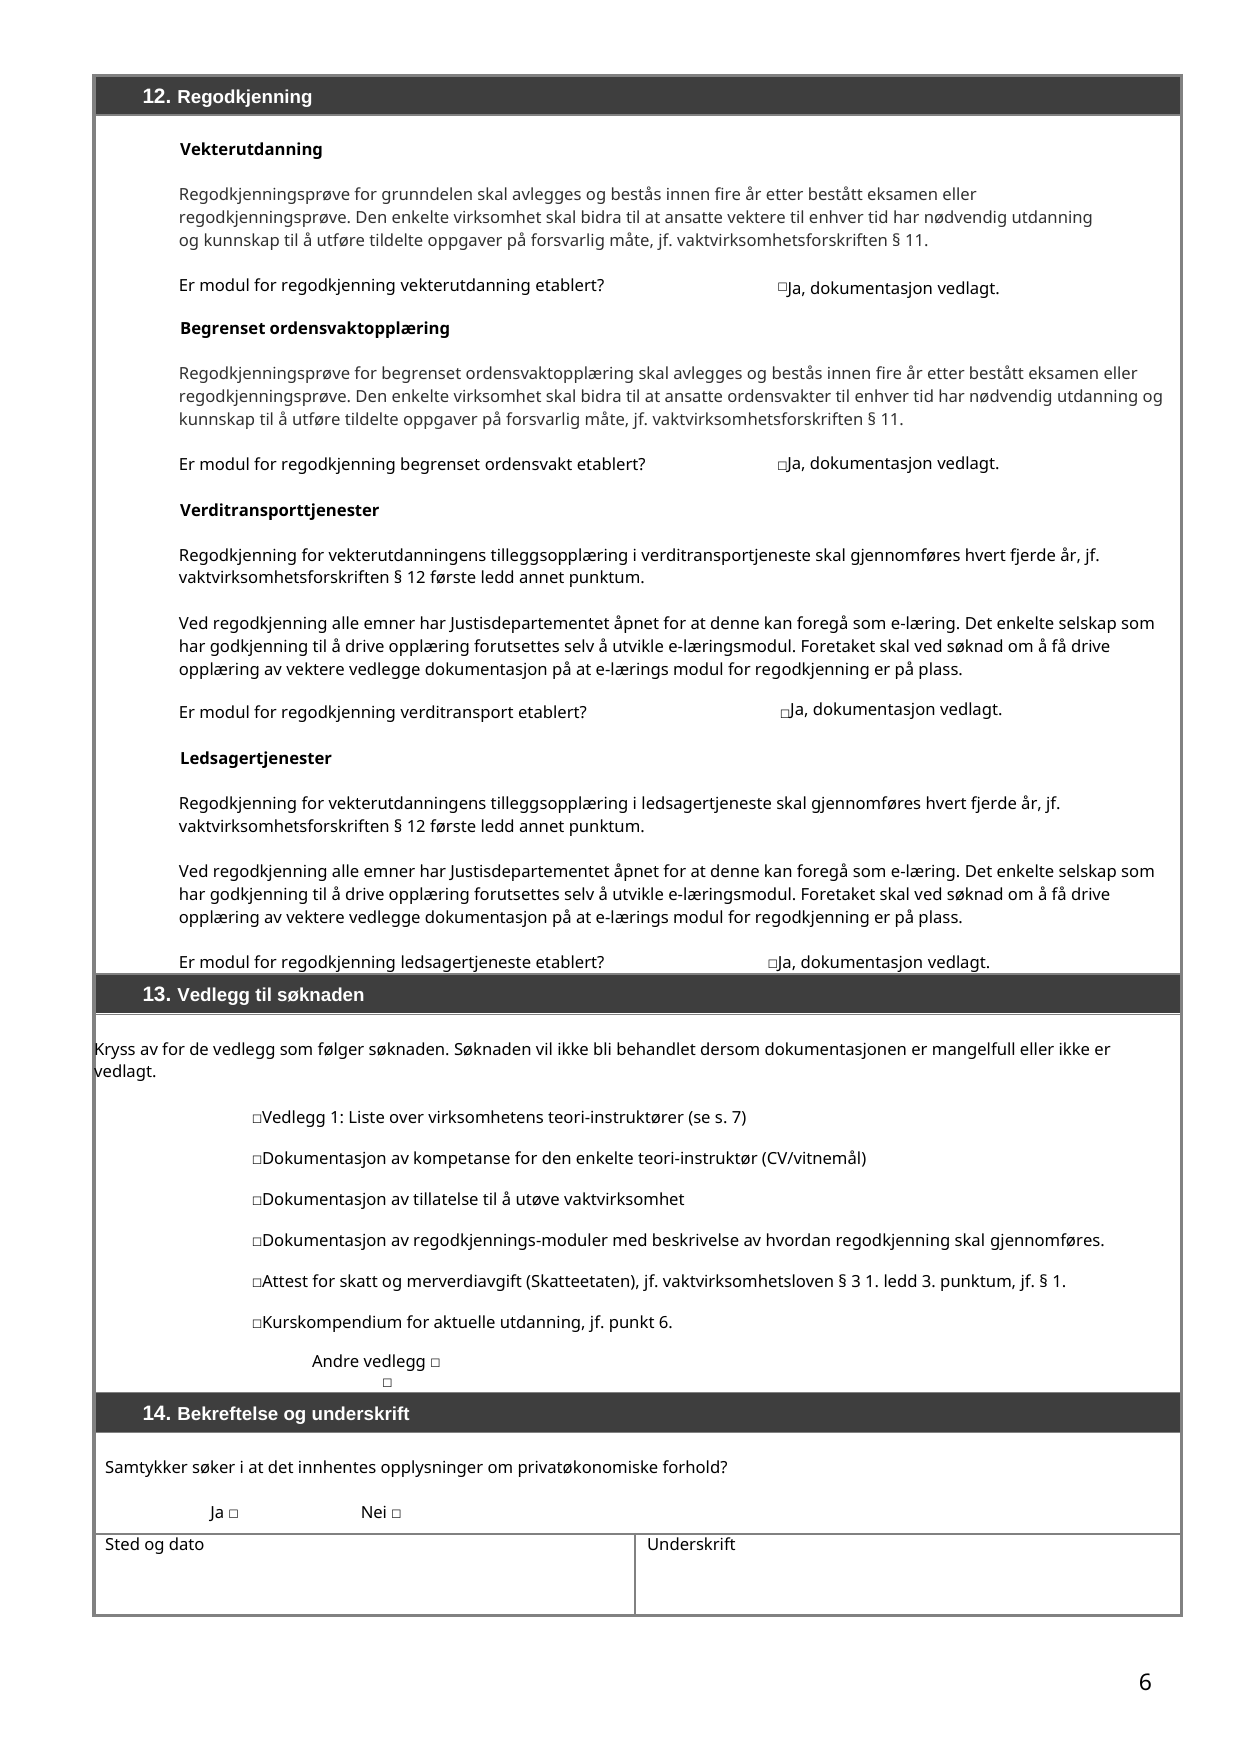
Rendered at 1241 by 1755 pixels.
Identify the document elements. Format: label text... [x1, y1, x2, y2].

table_cell 14. Bekreftelse og underskrift [96, 1393, 1180, 1432]
table_cell 13. Vedlegg til søknaden [96, 975, 1180, 1013]
table_cell Underskrift [636, 1535, 1180, 1614]
table_cell Kryss av for de vedlegg som følger søknaden. Søknaden vil ikke bli behandlet dersom dokumentasjonen er mangelfull eller ikke er vedlagt. ☐Vedlegg 1: Liste over virksomhetens teori-instruktører (se s. 7) ☐Dokumentasjon av kompetanse for den enkelte teori-instruktør (CV/vitnemål) ☐Dokumentasjon av tillatelse til å utøve vaktvirksomhet ☐Dokumentasjon av regodkjennings-moduler med beskrivelse av hvordan regodkjenning skal gjennomføres. ☐Attest for skatt og merverdiavgift (Skatteetaten), jf. vaktvirksomhetsloven § 3 1. ledd 3. punktum, jf. § 1. ☐Kurskompendium for aktuelle utdanning, jf. punkt 6. Andre vedlegg ☐ ☐ [96, 1015, 1180, 1392]
table_cell Samtykker søker i at det innhentes opplysninger om privatøkonomiske forhold? Ja ☐ Nei ☐ [96, 1433, 1180, 1533]
table_header 12. Regodkjenning [96, 77, 1180, 114]
table_cell Sted og dato [96, 1535, 634, 1614]
table_cell Vekterutdanning Regodkjenningsprøve for grunndelen skal avlegges og bestås innen fire år etter bestått eksamen eller regodkjenningsprøve. Den enkelte virksomhet skal bidra til at ansatte vektere til enhver tid har nødvendig utdanning og kunnskap til å utføre tildelte oppgaver på forsvarlig måte, jf. vaktvirksomhetsforskriften § 11. Er modul for regodkjenning vekterutdanning etablert? ☐Ja, dokumentasjon vedlagt. Begrenset ordensvaktopplæring Regodkjenningsprøve for begrenset ordensvaktopplæring skal avlegges og bestås innen fire år etter bestått eksamen eller regodkjenningsprøve. Den enkelte virksomhet skal bidra til at ansatte ordensvakter til enhver tid har nødvendig utdanning og kunnskap til å utføre tildelte oppgaver på forsvarlig måte, jf. vaktvirksomhetsforskriften § 11. Er modul for regodkjenning begrenset ordensvakt etablert? ☐Ja, dokumentasjon vedlagt. Verditransporttjenester Regodkjenning for vekterutdanningens tilleggsopplæring i verditransportjeneste skal gjennomføres hvert fjerde år, jf. vaktvirksomhetsforskriften § 12 første ledd annet punktum. Ved regodkjenning alle emner har Justisdepartementet åpnet for at denne kan foregå som e-læring. Det enkelte selskap som har godkjenning til å drive opplæring forutsettes selv å utvikle e-læringsmodul. Foretaket skal ved søknad om å få drive opplæring av vektere vedlegge dokumentasjon på at e-lærings modul for regodkjenning er på plass. Er modul for regodkjenning verditransport etablert? ☐Ja, dokumentasjon vedlagt. Ledsagertjenester Regodkjenning for vekterutdanningens tilleggsopplæring i ledsagertjeneste skal gjennomføres hvert fjerde år, jf. vaktvirksomhetsforskriften § 12 første ledd annet punktum. Ved regodkjenning alle emner har Justisdepartementet åpnet for at denne kan foregå som e-læring. Det enkelte selskap som har godkjenning til å drive opplæring forutsettes selv å utvikle e-læringsmodul. Foretaket skal ved søknad om å få drive opplæring av vektere vedlegge dokumentasjon på at e-lærings modul for regodkjenning er på plass. Er modul for regodkjenning ledsagertjeneste etablert? ☐Ja, dokumentasjon vedlagt. [96, 116, 1180, 973]
